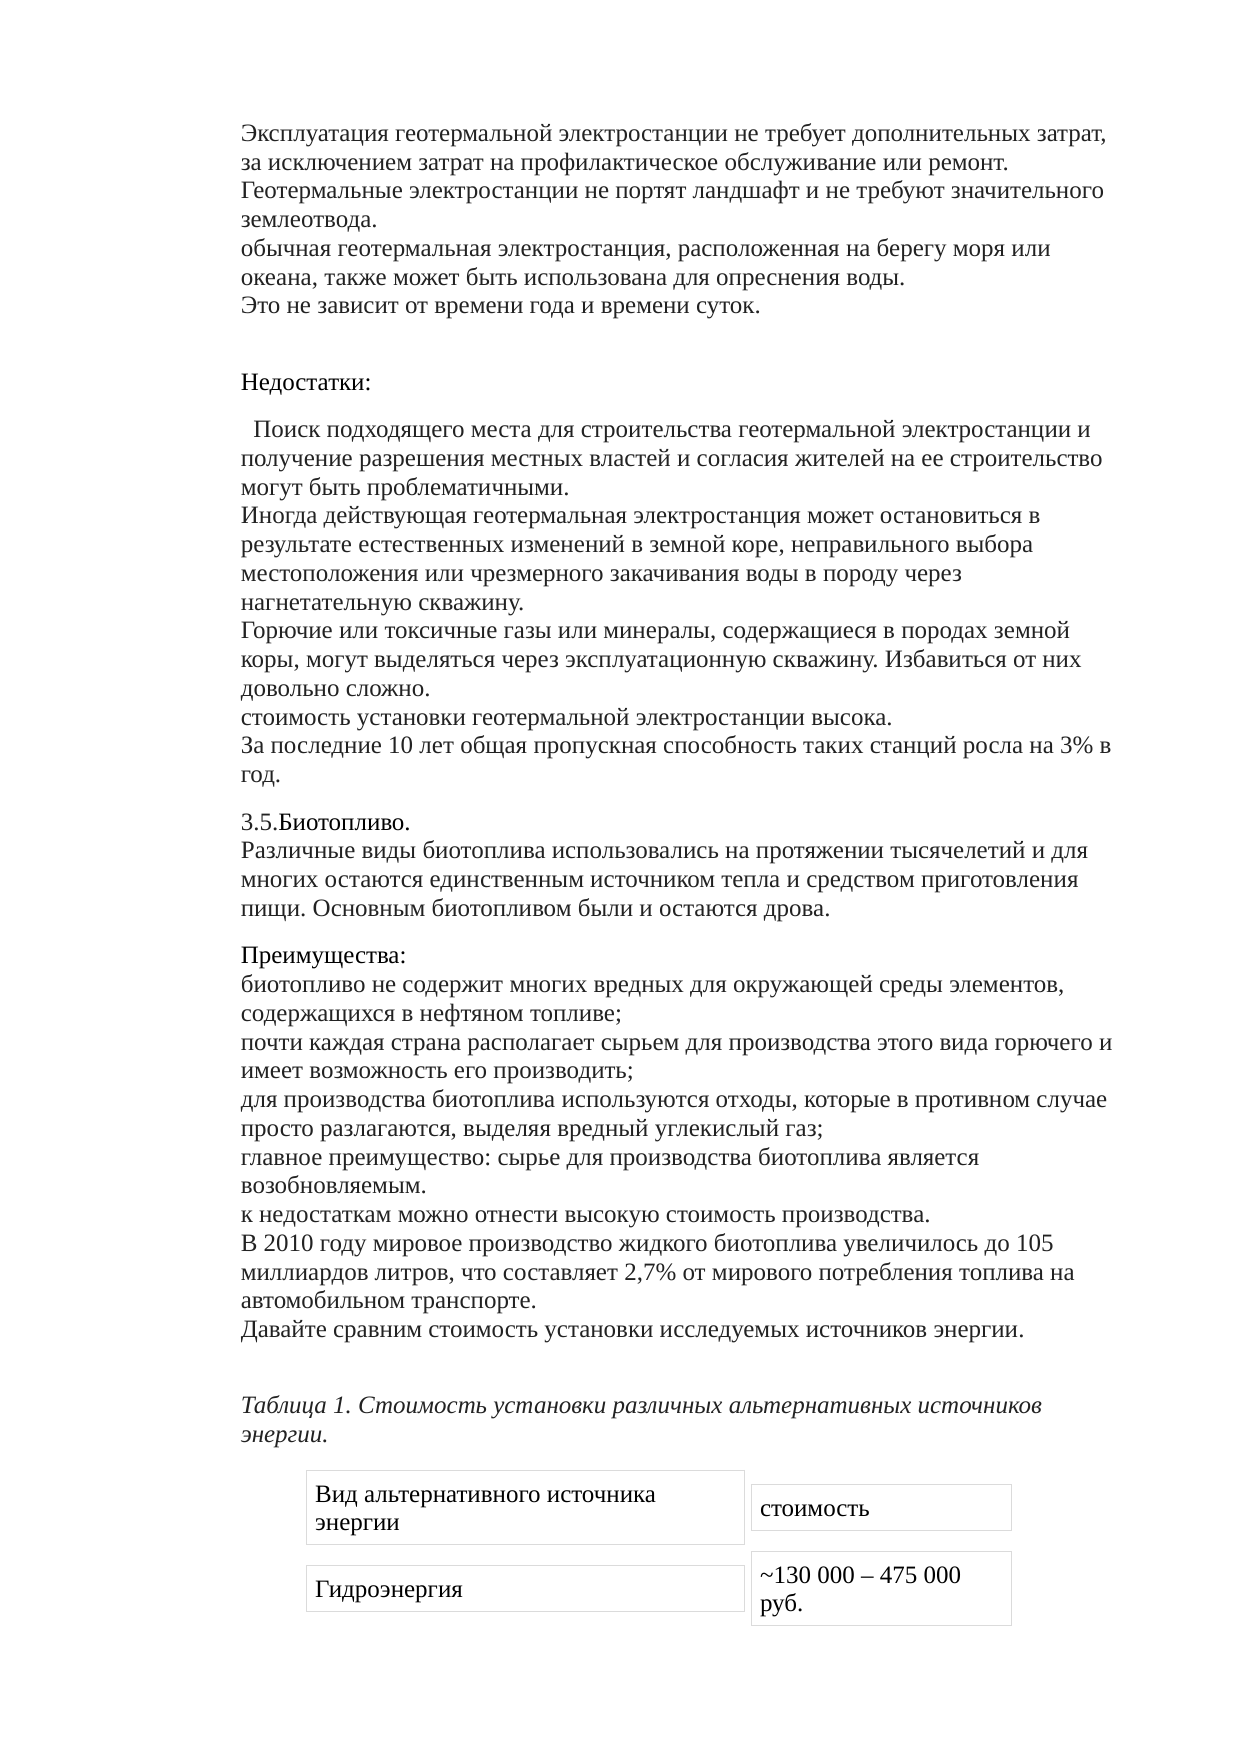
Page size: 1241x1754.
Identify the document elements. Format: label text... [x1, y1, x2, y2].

table_cell Гидроэнергия [303, 1548, 748, 1629]
table_header стоимость [748, 1467, 1014, 1548]
list 3.5.Биотопливо. Различные виды биотоплива использовались на протяжении тысячелетий и для многих остаются единственным источником тепла и средством приготовления пищи. Основным биотопливом были и остаются дрова. [241, 807, 1123, 922]
list Таблица 1. Стоимость установки различных альтернативных источников энергии. [241, 1362, 1123, 1448]
table_header Вид альтернативного источника энергии [303, 1467, 748, 1548]
list Поиск подходящего места для строительства геотермальной электростанции и получение разрешения местных властей и согласия жителей на ее строительство могут быть проблематичными. Иногда действующая геотермальная электростанция может остановиться в результате естественных изменений в земной коре, неправильного выбора местоположения или чрезмерного закачивания воды в породу через нагнетательную скважину. Горючие или токсичные газы или минералы, содержащиеся в породах земной коры, могут выделяться через эксплуатационную скважину. Избавиться от них довольно сложно. стоимость установки геотермальной электростанции высока. За последние 10 лет общая пропускная способность таких станций росла на 3% в год. [241, 414, 1123, 788]
list Преимущества: биотопливо не содержит многих вредных для окружающей среды элементов, содержащихся в нефтяном топливе; почти каждая страна располагает сырьем для производства этого вида горючего и имеет возможность его производить; для производства биотоплива используются отходы, которые в противном случае просто разлагаются, выделяя вредный углекислый газ; главное преимущество: сырье для производства биотоплива является возобновляемым. к недостаткам можно отнести высокую стоимость производства. В 2010 году мировое производство жидкого биотоплива увеличилось до 105 миллиардов литров, что составляет 2,7% от мирового потребления топлива на автомобильном транспорте. Давайте сравним стоимость установки исследуемых источников энергии. [241, 941, 1123, 1343]
list Недостатки: [241, 367, 1123, 396]
table_cell ~130 000 – 475 000 руб. [748, 1548, 1014, 1629]
list Эксплуатация геотермальной электростанции не требует дополнительных затрат, за исключением затрат на профилактическое обслуживание или ремонт. Геотермальные электростанции не портят ландшафт и не требуют значительного землеотвода. обычная геотермальная электростанция, расположенная на берегу моря или океана, также может быть использована для опреснения воды. Это не зависит от времени года и времени суток. [241, 118, 1123, 348]
